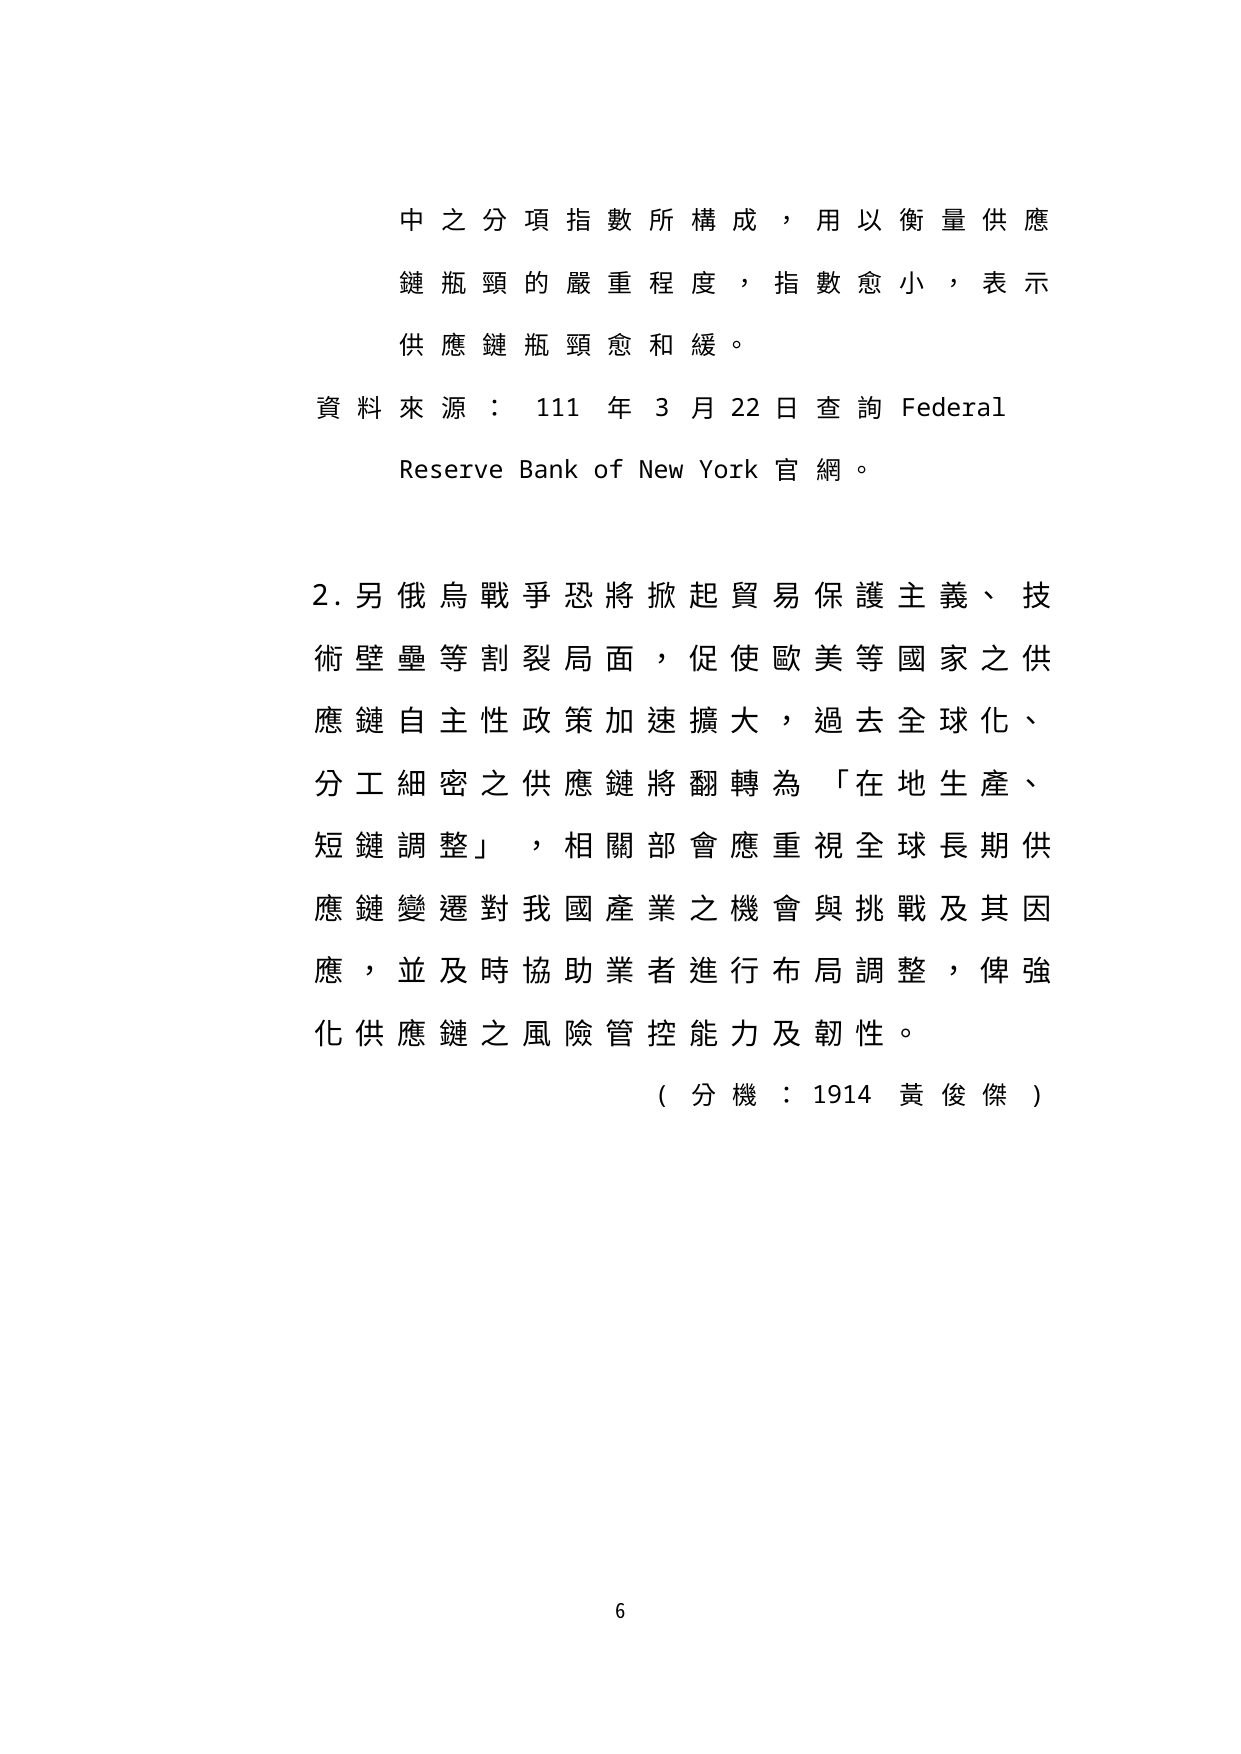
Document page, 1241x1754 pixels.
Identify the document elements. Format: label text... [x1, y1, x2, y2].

text 中之分項指數所構成，用以衡量供應鏈瓶頸的嚴重程度，指數愈小，表示供應鏈瓶頸愈和緩。 [269, 177, 1063, 365]
text 資料來源：111年3月22日查詢Federal Reserve Bank of New York官網。 [271, 365, 1072, 490]
text 2.另俄烏戰爭恐將掀起貿易保護主義、技術壁壘等割裂局面，促使歐美等國家之供應鏈自主性政策加速擴大，過去全球化、分工細密之供應鏈將翻轉為「在地生產、短鏈調整」，相關部會應重視全球長期供應鏈變遷對我國產業之機會與挑戰及其因應，並及時協助業者進行布局調整，俾強化供應鏈之風險管控能力及韌性。 [271, 552, 1058, 1052]
text (分機：1914 黃俊傑) [183, 1052, 1058, 1115]
